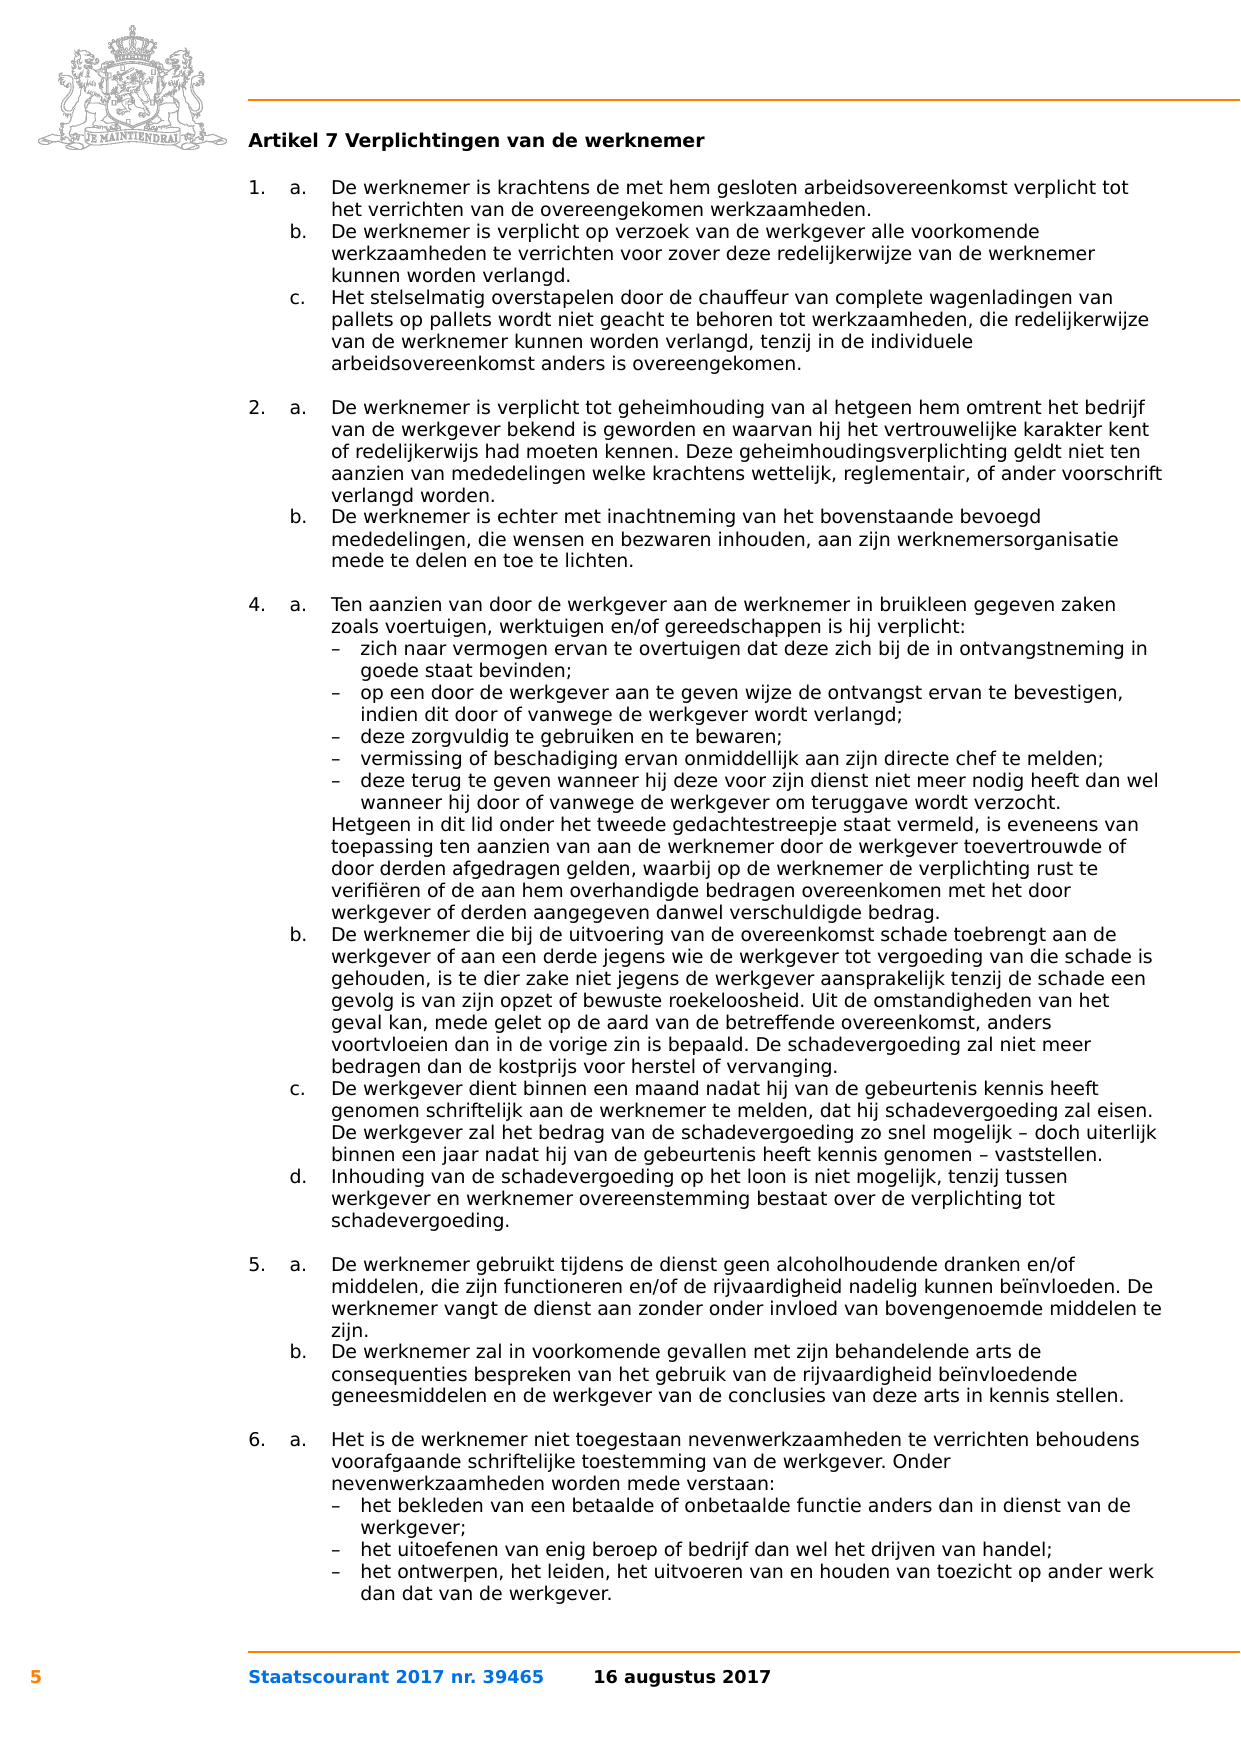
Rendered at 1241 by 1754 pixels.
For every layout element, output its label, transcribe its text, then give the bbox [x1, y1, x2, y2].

text 6. a. Het is de werknemer niet toegestaan nevenwerkzaamheden te verrichten behoudens voorafgaande schriftelijke toestemming van de werkgever. Onder nevenwerkzaamheden worden mede verstaan: [248, 1429, 1163, 1495]
text – op een door de werkgever aan te geven wijze de ontvangst ervan te bevestigen, indien dit door of vanwege de werkgever wordt verlangd; [331, 682, 1163, 726]
picture [38, 25, 227, 150]
text d. Inhouding van de schadevergoeding op het loon is niet mogelijk, tenzij tussen werkgever en werknemer overeenstemming bestaat over de verplichting tot schadevergoeding. [289, 1166, 1163, 1232]
text c. Het stelselmatig overstapelen door de chauffeur van complete wagenladingen van pallets op pallets wordt niet geacht te behoren tot werkzaamheden, die redelijkerwijze van de werknemer kunnen worden verlangd, tenzij in de individuele arbeidsovereenkomst anders is overeengekomen. [289, 287, 1163, 375]
text 2. a. De werknemer is verplicht tot geheimhouding van al hetgeen hem omtrent het bedrijf van de werkgever bekend is geworden en waarvan hij het vertrouwelijke karakter kent of redelijkerwijs had moeten kennen. Deze geheimhoudingsverplichting geldt niet ten aanzien van mededelingen welke krachtens wettelijk, reglementair, of ander voorschrift verlangd worden. [248, 397, 1163, 506]
text b. De werknemer is verplicht op verzoek van de werkgever alle voorkomende werkzaamheden te verrichten voor zover deze redelijkerwijze van de werknemer kunnen worden verlangd. [289, 221, 1163, 287]
text – vermissing of beschadiging ervan onmiddellijk aan zijn directe chef te melden; [331, 748, 1163, 770]
text b. De werknemer die bij de uitvoering van de overeenkomst schade toebrengt aan de werkgever of aan een derde jegens wie de werkgever tot vergoeding van die schade is gehouden, is te dier zake niet jegens de werkgever aansprakelijk tenzij de schade een gevolg is van zijn opzet of bewuste roekeloosheid. Uit de omstandigheden van het geval kan, mede gelet op de aard van de betreffende overeenkomst, anders voortvloeien dan in de vorige zin is bepaald. De schadevergoeding zal niet meer bedragen dan de kostprijs voor herstel of vervanging. [289, 924, 1163, 1078]
text – het uitoefenen van enig beroep of bedrijf dan wel het drijven van handel; [331, 1539, 1163, 1561]
text 5. a. De werknemer gebruikt tijdens de dienst geen alcoholhoudende dranken en/of middelen, die zijn functioneren en/of de rijvaardigheid nadelig kunnen beïnvloeden. De werknemer vangt de dienst aan zonder onder invloed van bovengenoemde middelen te zijn. [248, 1253, 1163, 1341]
text Hetgeen in dit lid onder het tweede gedachtestreepje staat vermeld, is eveneens van toepassing ten aanzien van aan de werknemer door de werkgever toevertrouwde of door derden afgedragen gelden, waarbij op de werknemer de verplichting rust te verifiëren of de aan hem overhandigde bedragen overeenkomen met het door werkgever of derden aangegeven danwel verschuldigde bedrag. [331, 814, 1163, 924]
text – deze terug te geven wanneer hij deze voor zijn dienst niet meer nodig heeft dan wel wanneer hij door of vanwege de werkgever om teruggave wordt verzocht. [331, 770, 1163, 814]
text b. De werknemer is echter met inachtneming van het bovenstaande bevoegd mededelingen, die wensen en bezwaren inhouden, aan zijn werknemersorganisatie mede te delen en toe te lichten. [289, 506, 1163, 572]
text 4. a. Ten aanzien van door de werkgever aan de werknemer in bruikleen gegeven zaken zoals voertuigen, werktuigen en/of gereedschappen is hij verplicht: [248, 594, 1163, 638]
text 1. a. De werknemer is krachtens de met hem gesloten arbeidsovereenkomst verplicht tot het verrichten van de overeengekomen werkzaamheden. [248, 177, 1163, 221]
text – deze zorgvuldig te gebruiken en te bewaren; [331, 726, 1163, 748]
text b. De werknemer zal in voorkomende gevallen met zijn behandelende arts de consequenties bespreken van het gebruik van de rijvaardigheid beïnvloedende geneesmiddelen en de werkgever van de conclusies van deze arts in kennis stellen. [289, 1341, 1163, 1407]
subtitle Artikel 7 Verplichtingen van de werknemer [248, 130, 1163, 152]
text – het bekleden van een betaalde of onbetaalde functie anders dan in dienst van de werkgever; [331, 1495, 1163, 1539]
text – het ontwerpen, het leiden, het uitvoeren van en houden van toezicht op ander werk dan dat van de werkgever. [331, 1561, 1163, 1605]
text c. De werkgever dient binnen een maand nadat hij van de gebeurtenis kennis heeft genomen schriftelijk aan de werknemer te melden, dat hij schadevergoeding zal eisen. De werkgever zal het bedrag van de schadevergoeding zo snel mogelijk – doch uiterlijk binnen een jaar nadat hij van de gebeurtenis heeft kennis genomen – vaststellen. [289, 1078, 1163, 1166]
text – zich naar vermogen ervan te overtuigen dat deze zich bij de in ontvangstneming in goede staat bevinden; [331, 638, 1163, 682]
